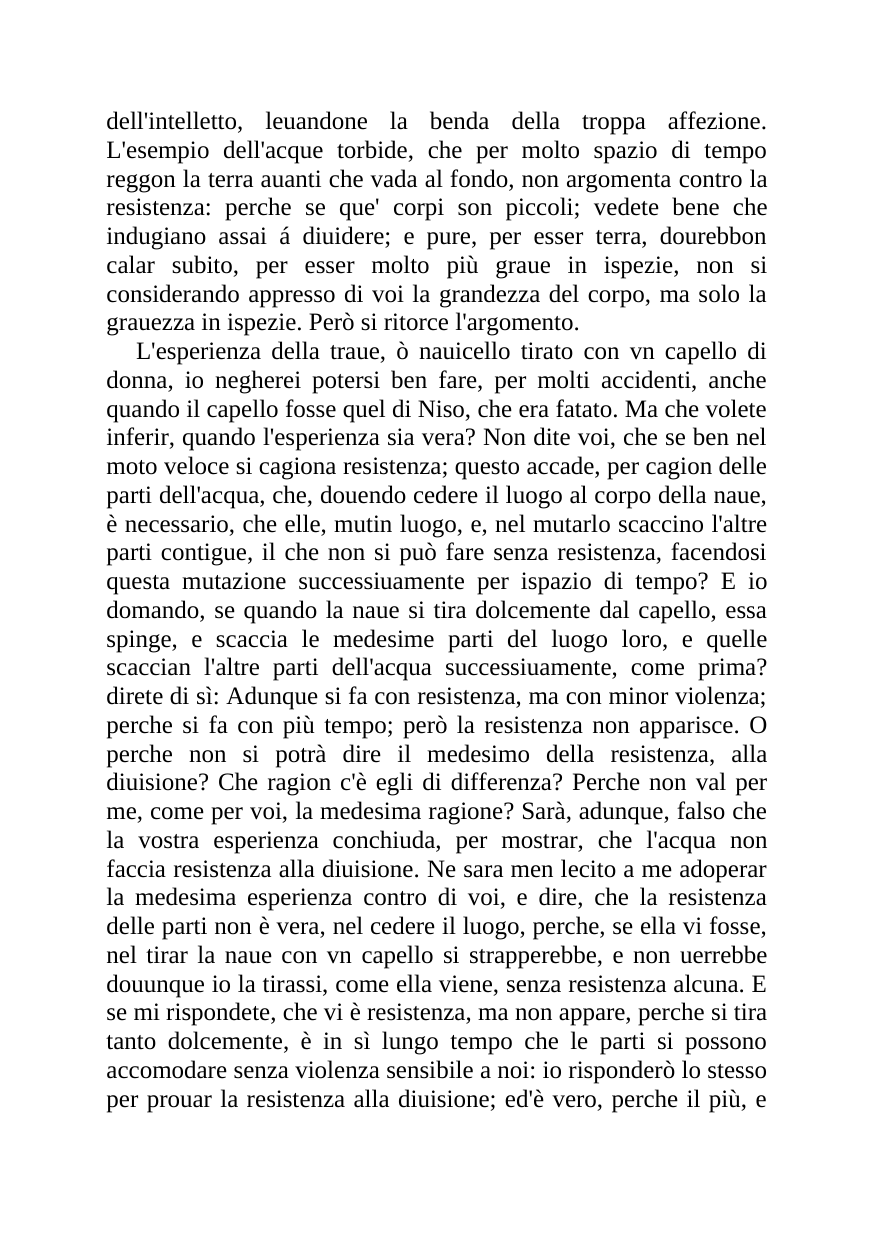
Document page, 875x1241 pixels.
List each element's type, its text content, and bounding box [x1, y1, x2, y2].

text dell'intelletto, leuandone la benda della troppa affezione. L'esempio dell'acque torbide, che per molto spazio di tempo reggon la terra auanti che vada al fondo, non argomenta contro la resistenza: perche se que' corpi son piccoli; vedete bene che indugiano assai á diuidere; e pure, per esser terra, dourebbon calar subito, per esser molto più graue in ispezie, non si considerando appresso di voi la grandezza del corpo, ma solo la grauezza in ispezie. Però si ritorce l'argomento. [106, 106, 768, 336]
text L'esperienza della traue, ò nauicello tirato con vn capello di donna, io negherei potersi ben fare, per molti accidenti, anche quando il capello fosse quel di Niso, che era fatato. Ma che volete inferir, quando l'esperienza sia vera? Non dite voi, che se ben nel moto veloce si cagiona resistenza; questo accade, per cagion delle parti dell'acqua, che, douendo cedere il luogo al corpo della naue, è necessario, che elle, mutin luogo, e, nel mutarlo scaccino l'altre parti contigue, il che non si può fare senza resistenza, facendosi questa mutazione successiuamente per ispazio di tempo? E io domando, se quando la naue si tira dolcemente dal capello, essa spinge, e scaccia le medesime parti del luogo loro, e quelle scaccian l'altre parti dell'acqua successiuamente, come prima? direte di sì: Adunque si fa con resistenza, ma con minor violenza; perche si fa con più tempo; però la resistenza non apparisce. O perche non si potrà dire il medesimo della resistenza, alla diuisione? Che ragion c'è egli di differenza? Perche non val per me, come per voi, la medesima ragione? Sarà, adunque, falso che la vostra esperienza conchiuda, per mostrar, che l'acqua non faccia resistenza alla diuisione. Ne sara men lecito a me adoperar la medesima esperienza contro di voi, e dire, che la resistenza delle parti non è vera, nel cedere il luogo, perche, se ella vi fosse, nel tirar la naue con vn capello si strapperebbe, e non uerrebbe douunque io la tirassi, come ella viene, senza resistenza alcuna. E se mi rispondete, che vi è resistenza, ma non appare, perche si tira tanto dolcemente, è in sì lungo tempo che le parti si possono accomodare senza violenza sensibile a noi: io risponderò lo stesso per prouar la resistenza alla diuisione; ed'è vero, perche il più, e [106, 336, 768, 1112]
